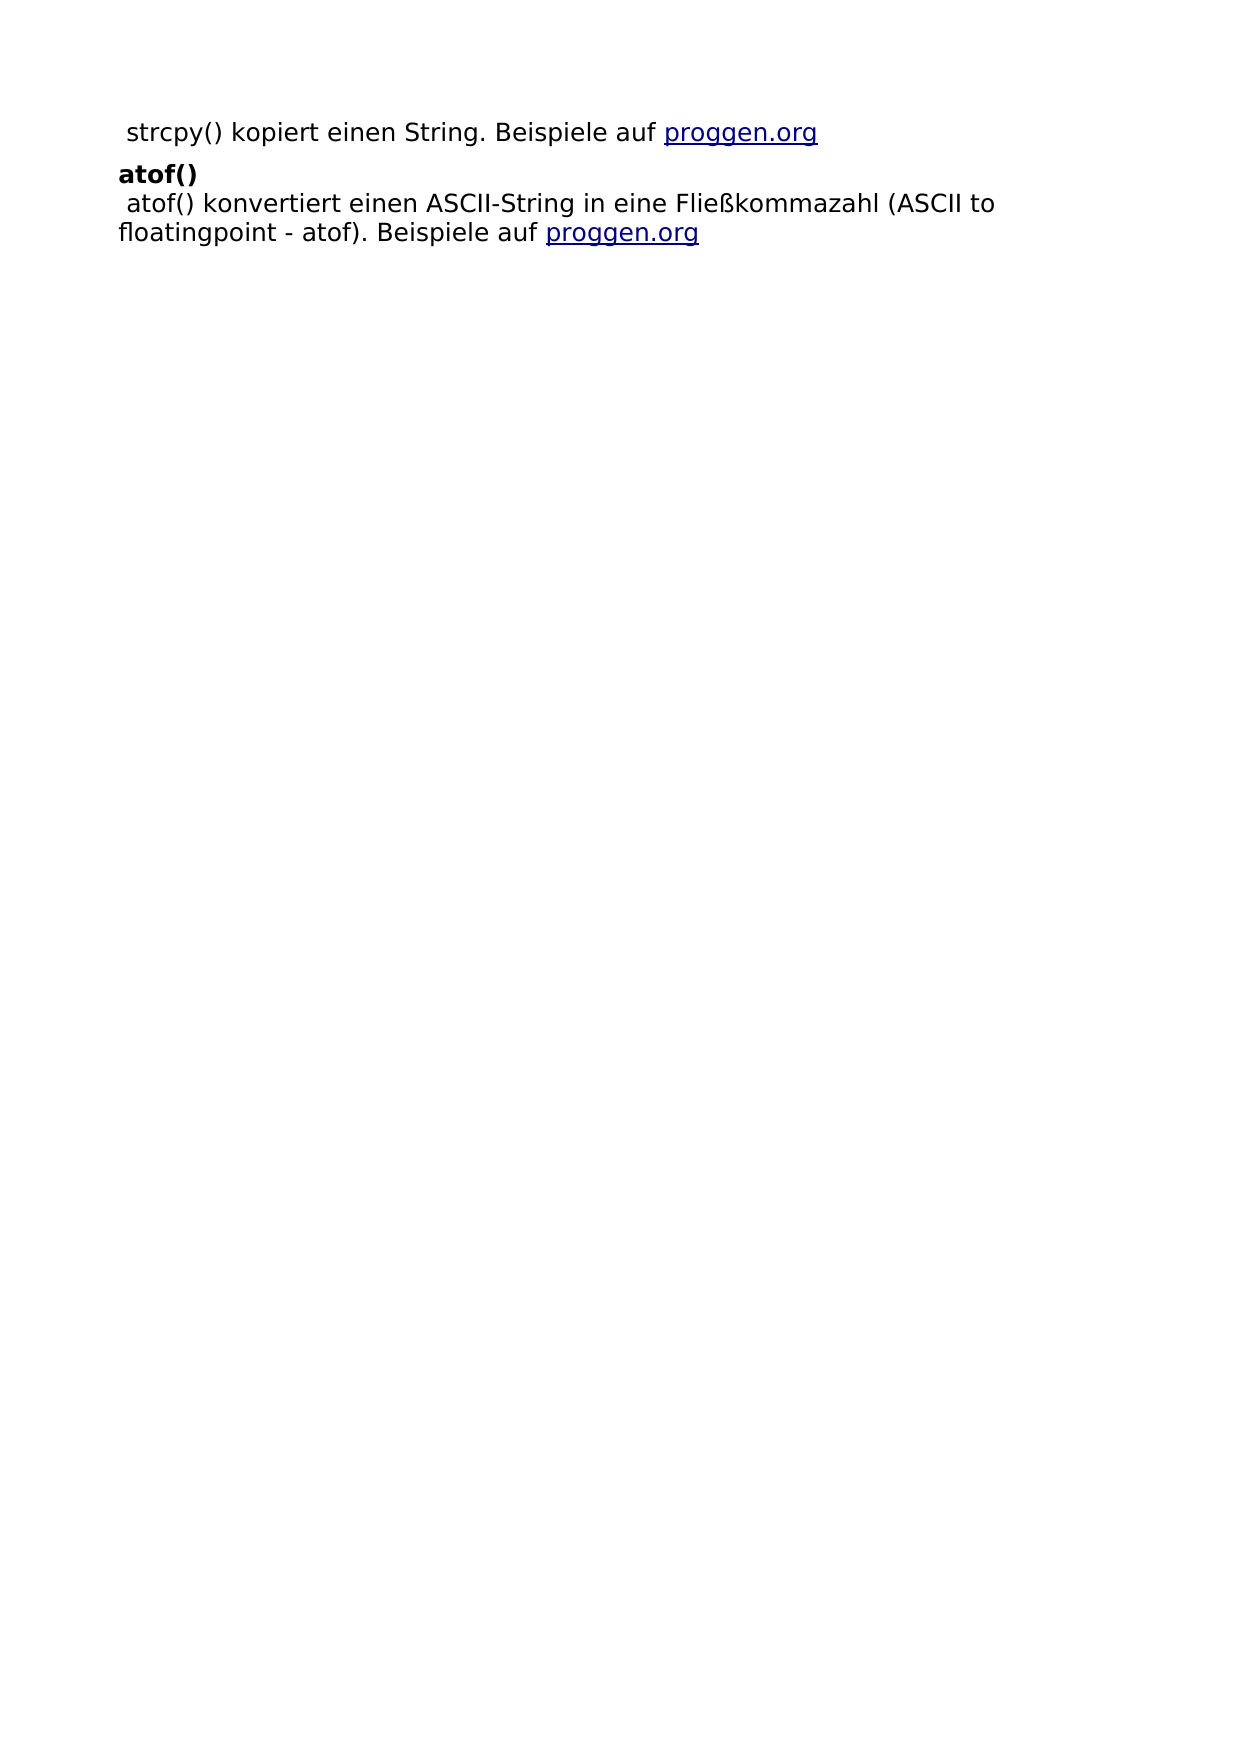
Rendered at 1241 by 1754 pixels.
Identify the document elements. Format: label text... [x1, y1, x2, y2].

text atof() atof() konvertiert einen ASCII-String in eine Fließkommazahl (ASCII to floatingpoint - atof). Beispiele auf proggen.org [118, 160, 1122, 247]
text strcpy() kopiert einen String. Beispiele auf proggen.org [118, 118, 1122, 147]
